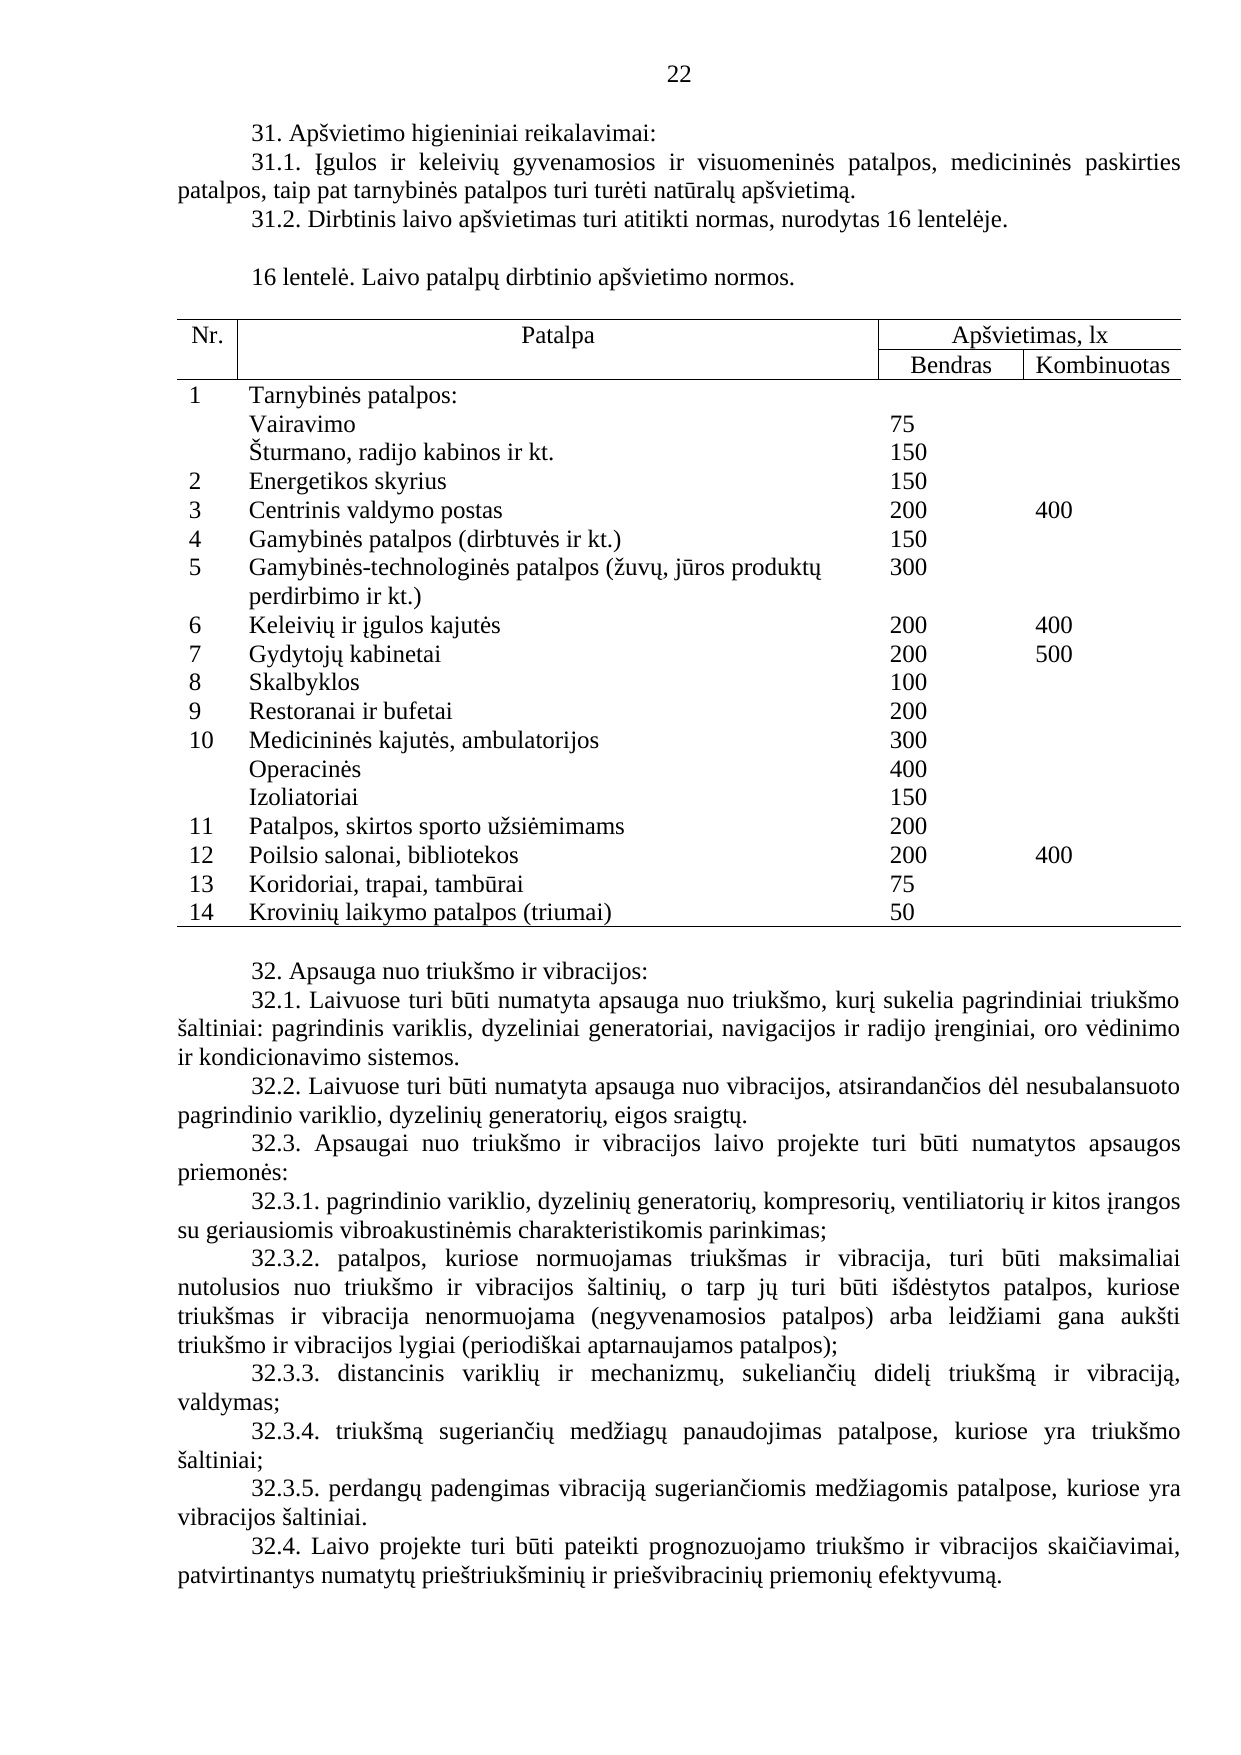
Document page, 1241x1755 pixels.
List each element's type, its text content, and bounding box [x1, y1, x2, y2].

table_cell 100 [878, 668, 1024, 696]
table_cell [1024, 898, 1181, 926]
table_header Apšvietimas, lx [879, 320, 1181, 349]
table_cell 75 [878, 409, 1024, 437]
table_cell [177, 409, 237, 437]
table_cell [1024, 869, 1181, 897]
table_cell Operacinės [238, 754, 878, 782]
table_cell 50 [878, 898, 1024, 926]
table_cell [1024, 668, 1181, 696]
table_cell 9 [177, 696, 237, 725]
table_cell 14 [177, 898, 237, 926]
table_cell [177, 783, 237, 811]
table_header Nr. [177, 320, 237, 379]
table_cell 200 [878, 610, 1024, 639]
table_cell Vairavimo [238, 409, 878, 437]
table_cell 2 [177, 466, 237, 495]
text 32.3.4. triukšmą sugeriančių medžiagų panaudojimas patalpose, kuriose yra triukšmo šaltiniai; [177, 1416, 1181, 1473]
table_cell Gamybinės patalpos (dirbtuvės ir kt.) [238, 524, 878, 552]
table_cell [1024, 524, 1181, 552]
table_cell 75 [878, 869, 1024, 897]
text 16 lentelė. Laivo patalpų dirbtinio apšvietimo normos. [177, 262, 1181, 291]
table_cell 1 [177, 380, 237, 409]
table_cell [1024, 466, 1181, 495]
table_cell Gydytojų kabinetai [238, 639, 878, 667]
table_cell [1024, 696, 1181, 725]
table_cell Šturmano, radijo kabinos ir kt. [238, 438, 878, 466]
table_cell 200 [878, 811, 1024, 840]
table_cell 400 [878, 754, 1024, 782]
table_cell [1024, 725, 1181, 754]
table_cell 200 [878, 639, 1024, 667]
table_cell 200 [878, 840, 1024, 869]
table_header Patalpa [238, 320, 878, 379]
text 32. Apsauga nuo triukšmo ir vibracijos: [177, 956, 1181, 985]
table_cell 5 [177, 553, 237, 610]
table_cell 150 [878, 524, 1024, 552]
table_cell Krovinių laikymo patalpos (triumai) [238, 898, 878, 926]
table_cell Keleivių ir įgulos kajutės [238, 610, 878, 639]
table_cell 200 [878, 495, 1024, 524]
text 32.1. Laivuose turi būti numatyta apsauga nuo triukšmo, kurį sukelia pagrindiniai triukšmo šaltiniai: pagrindinis variklis, dyzeliniai generatoriai, navigacijos ir radijo įrenginiai, oro vėdinimo ir kondicionavimo sistemos. [177, 985, 1181, 1071]
table_cell 6 [177, 610, 237, 639]
table_cell [1024, 811, 1181, 840]
table_cell Patalpos, skirtos sporto užsiėmimams [238, 811, 878, 840]
table_cell [1024, 438, 1181, 466]
table_cell 10 [177, 725, 237, 754]
table_cell Koridoriai, trapai, tambūrai [238, 869, 878, 897]
table_cell 500 [1024, 639, 1181, 667]
table_cell Poilsio salonai, bibliotekos [238, 840, 878, 869]
table_cell 11 [177, 811, 237, 840]
table_cell 150 [878, 783, 1024, 811]
table_cell [1024, 380, 1181, 409]
table_cell 4 [177, 524, 237, 552]
table_cell Medicininės kajutės, ambulatorijos [238, 725, 878, 754]
table_cell 400 [1024, 610, 1181, 639]
text 31.2. Dirbtinis laivo apšvietimas turi atitikti normas, nurodytas 16 lentelėje. [177, 204, 1181, 233]
table_cell [878, 380, 1024, 409]
text 32.3.2. patalpos, kuriose normuojamas triukšmas ir vibracija, turi būti maksimaliai nutolusios nuo triukšmo ir vibracijos šaltinių, o tarp jų turi būti išdėstytos patalpos, kuriose triukšmas ir vibracija nenormuojama (negyvenamosios patalpos) arba leidžiami gana aukšti triukšmo ir vibracijos lygiai (periodiškai aptarnaujamos patalpos); [177, 1243, 1181, 1358]
table_cell Energetikos skyrius [238, 466, 878, 495]
text 31.1. Įgulos ir keleivių gyvenamosios ir visuomeninės patalpos, medicininės paskirties patalpos, taip pat tarnybinės patalpos turi turėti natūralų apšvietimą. [177, 147, 1181, 204]
table_cell Bendras [879, 350, 1023, 379]
table_cell 400 [1024, 495, 1181, 524]
table_cell 13 [177, 869, 237, 897]
text 31. Apšvietimo higieniniai reikalavimai: [177, 118, 1181, 147]
table_cell [1024, 754, 1181, 782]
table_cell 200 [878, 696, 1024, 725]
table_cell 12 [177, 840, 237, 869]
table_cell 300 [878, 725, 1024, 754]
table_cell Tarnybinės patalpos: [238, 380, 878, 409]
table_cell [1024, 783, 1181, 811]
text 32.3.3. distancinis variklių ir mechanizmų, sukeliančių didelį triukšmą ir vibraciją, valdymas; [177, 1358, 1181, 1416]
table_cell Gamybinės-technologinės patalpos (žuvų, jūros produktų perdirbimo ir kt.) [238, 553, 878, 610]
table_cell Restoranai ir bufetai [238, 696, 878, 725]
table_cell Kombinuotas [1024, 350, 1181, 379]
table_cell [177, 438, 237, 466]
table_cell 8 [177, 668, 237, 696]
table_cell 150 [878, 438, 1024, 466]
table_cell 400 [1024, 840, 1181, 869]
table_cell Centrinis valdymo postas [238, 495, 878, 524]
table_cell Skalbyklos [238, 668, 878, 696]
table_cell 7 [177, 639, 237, 667]
table_cell 3 [177, 495, 237, 524]
table_cell [177, 754, 237, 782]
table_cell [1024, 553, 1181, 610]
text 32.4. Laivo projekte turi būti pateikti prognozuojamo triukšmo ir vibracijos skaičiavimai, patvirtinantys numatytų prieštriukšminių ir priešvibracinių priemonių efektyvumą. [177, 1531, 1181, 1588]
table_cell [1024, 409, 1181, 437]
table_cell 300 [878, 553, 1024, 610]
text 32.3.5. perdangų padengimas vibraciją sugeriančiomis medžiagomis patalpose, kuriose yra vibracijos šaltiniai. [177, 1473, 1181, 1531]
text 32.3. Apsaugai nuo triukšmo ir vibracijos laivo projekte turi būti numatytos apsaugos priemonės: [177, 1128, 1181, 1186]
table_cell 150 [878, 466, 1024, 495]
text 32.2. Laivuose turi būti numatyta apsauga nuo vibracijos, atsirandančios dėl nesubalansuoto pagrindinio variklio, dyzelinių generatorių, eigos sraigtų. [177, 1071, 1181, 1128]
table_cell Izoliatoriai [238, 783, 878, 811]
text 32.3.1. pagrindinio variklio, dyzelinių generatorių, kompresorių, ventiliatorių ir kitos įrangos su geriausiomis vibroakustinėmis charakteristikomis parinkimas; [177, 1186, 1181, 1243]
